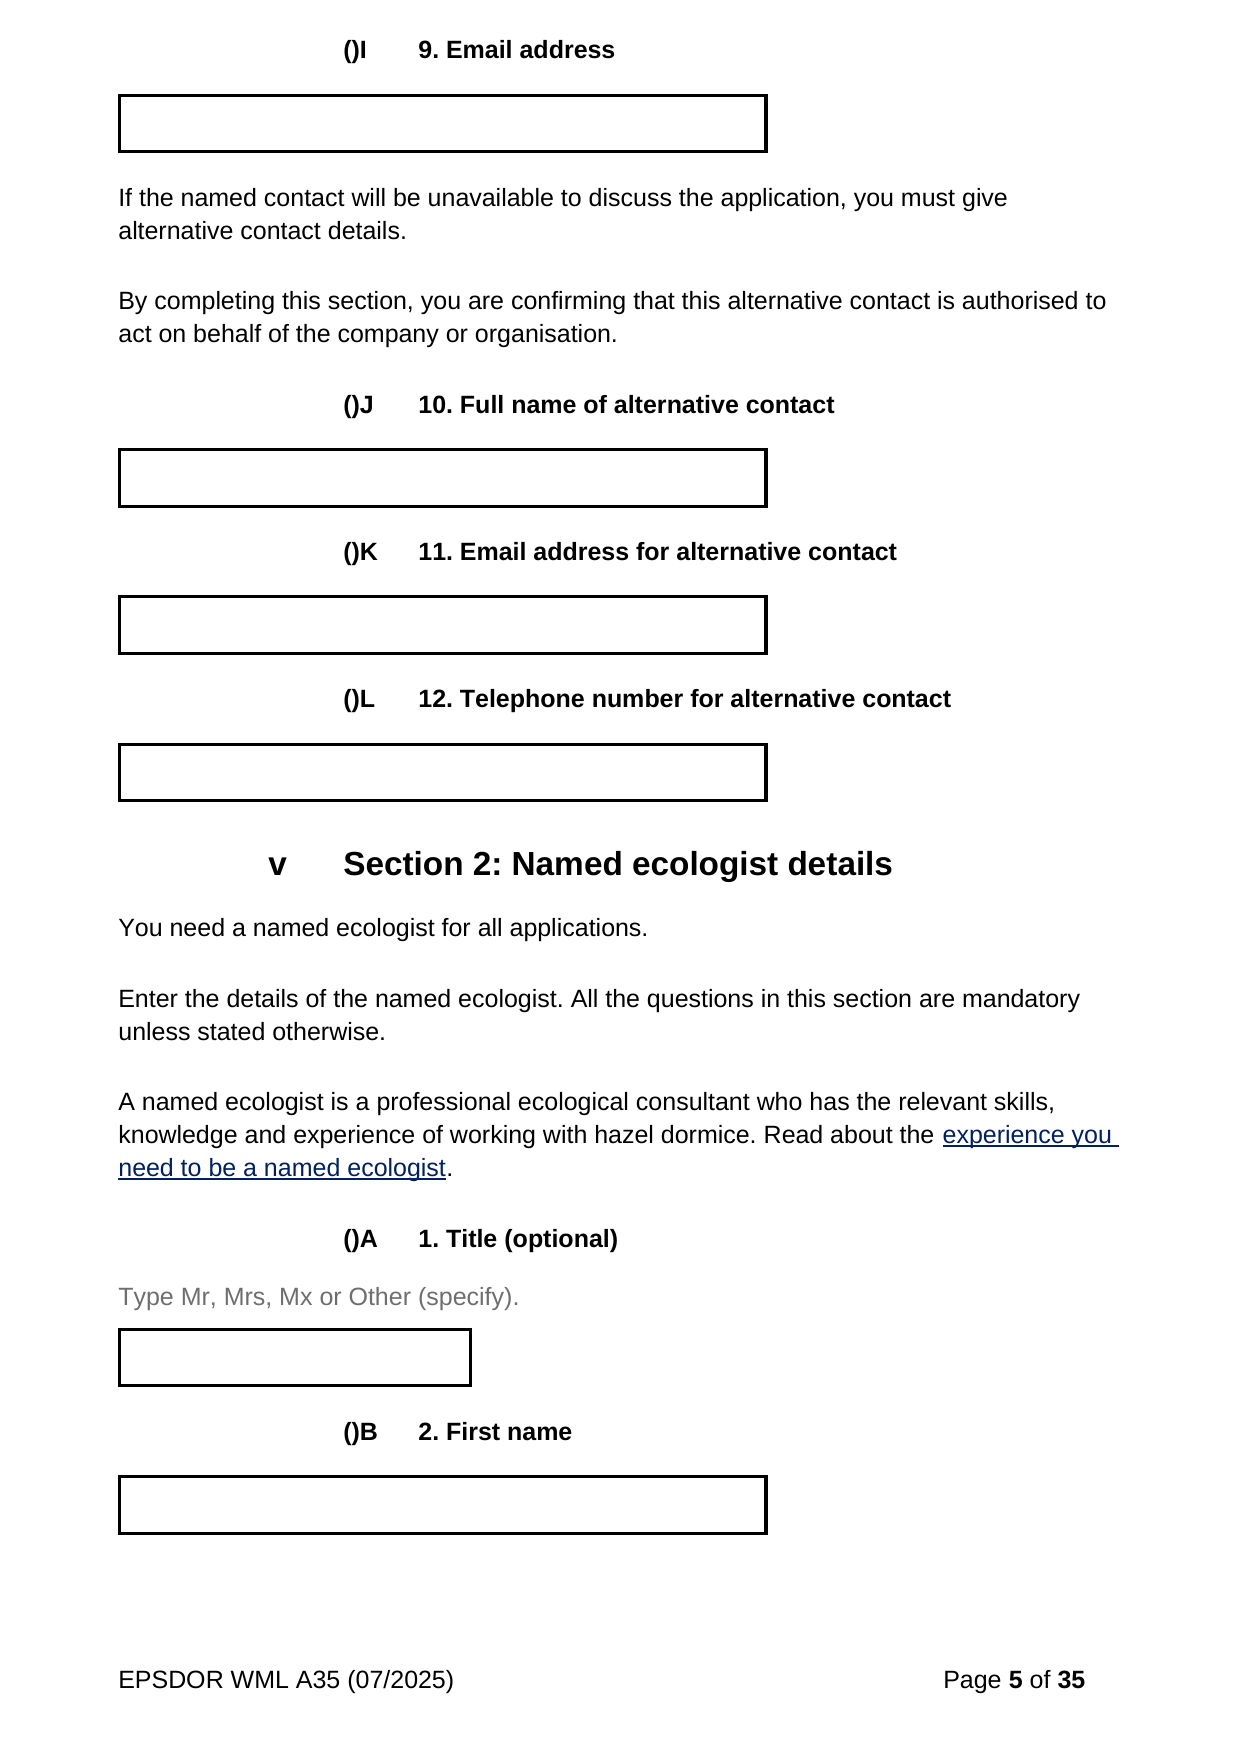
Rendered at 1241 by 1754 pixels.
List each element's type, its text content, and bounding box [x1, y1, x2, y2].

text Type Mr, Mrs, Mx or Other (specify). [118, 1282, 1122, 1311]
text By completing this section, you are confirming that this alternative contact is authorised to act on behalf of the company or organisation. [118, 286, 1122, 348]
text If the named contact will be unavailable to discuss the application, you must give alternative contact details. [118, 183, 1122, 244]
subtitle 9. Email address [343, 35, 1122, 64]
subtitle Section 2: Named ecologist details [268, 844, 1122, 883]
subtitle 12. Telephone number for alternative contact [343, 684, 1122, 713]
text A named ecologist is a professional ecological consultant who has the relevant skills, knowledge and experience of working with hazel dormice. Read about the experience you need to be a named ecologist. [118, 1087, 1122, 1182]
text Enter the details of the named ecologist. All the questions in this section are mandatory unless stated otherwise. [118, 984, 1122, 1046]
text You need a named ecologist for all applications. [118, 913, 1122, 942]
subtitle 10. Full name of alternative contact [343, 390, 1122, 418]
subtitle 2. First name [343, 1417, 1122, 1446]
subtitle 1. Title (optional) [343, 1224, 1122, 1253]
subtitle 11. Email address for alternative contact [343, 537, 1122, 566]
